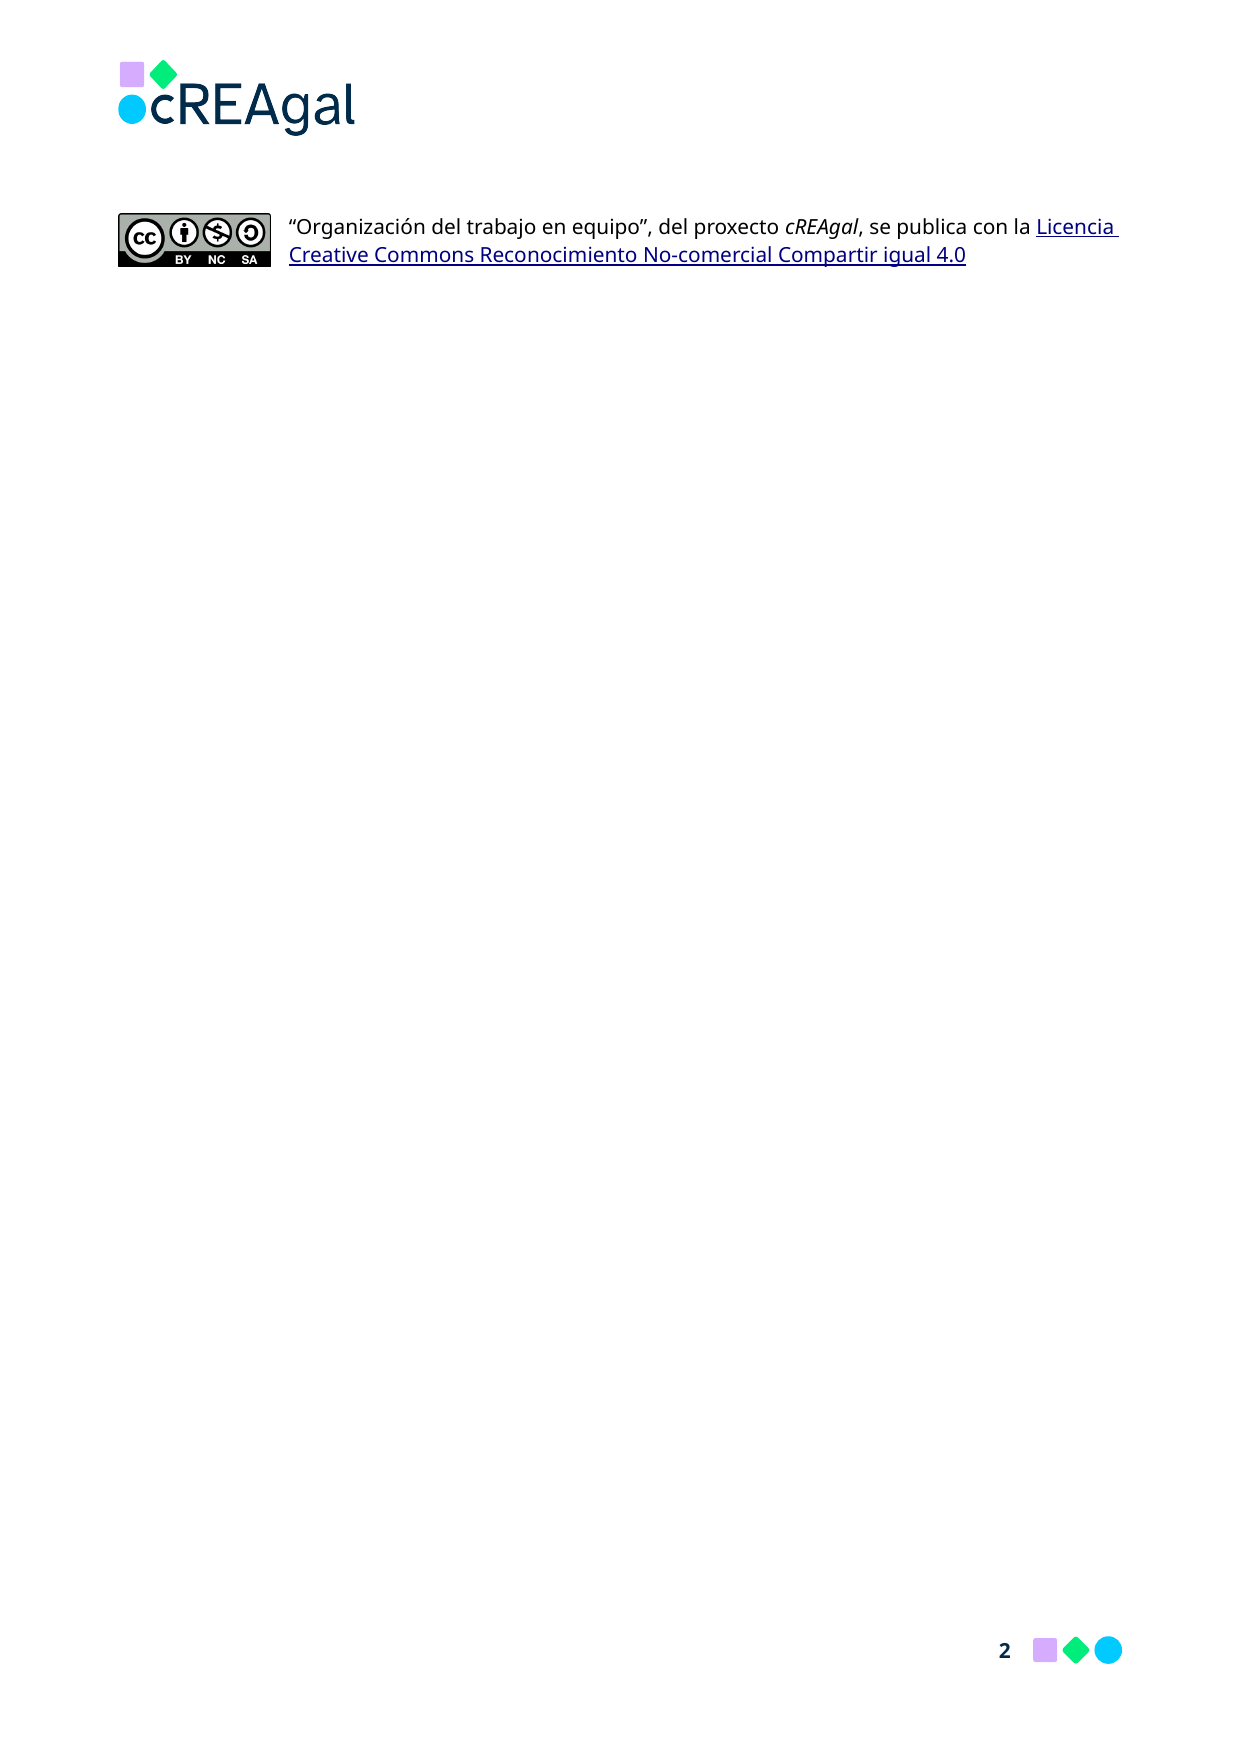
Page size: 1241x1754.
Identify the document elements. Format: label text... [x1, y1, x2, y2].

picture [118, 213, 271, 267]
picture [118, 60, 355, 136]
text “Organización del trabajo en equipo”, del proxecto cREAgal, se publica con la Licencia Creative Commons Reconocimiento No-comercial Compartir igual 4.0 [118, 212, 1122, 269]
